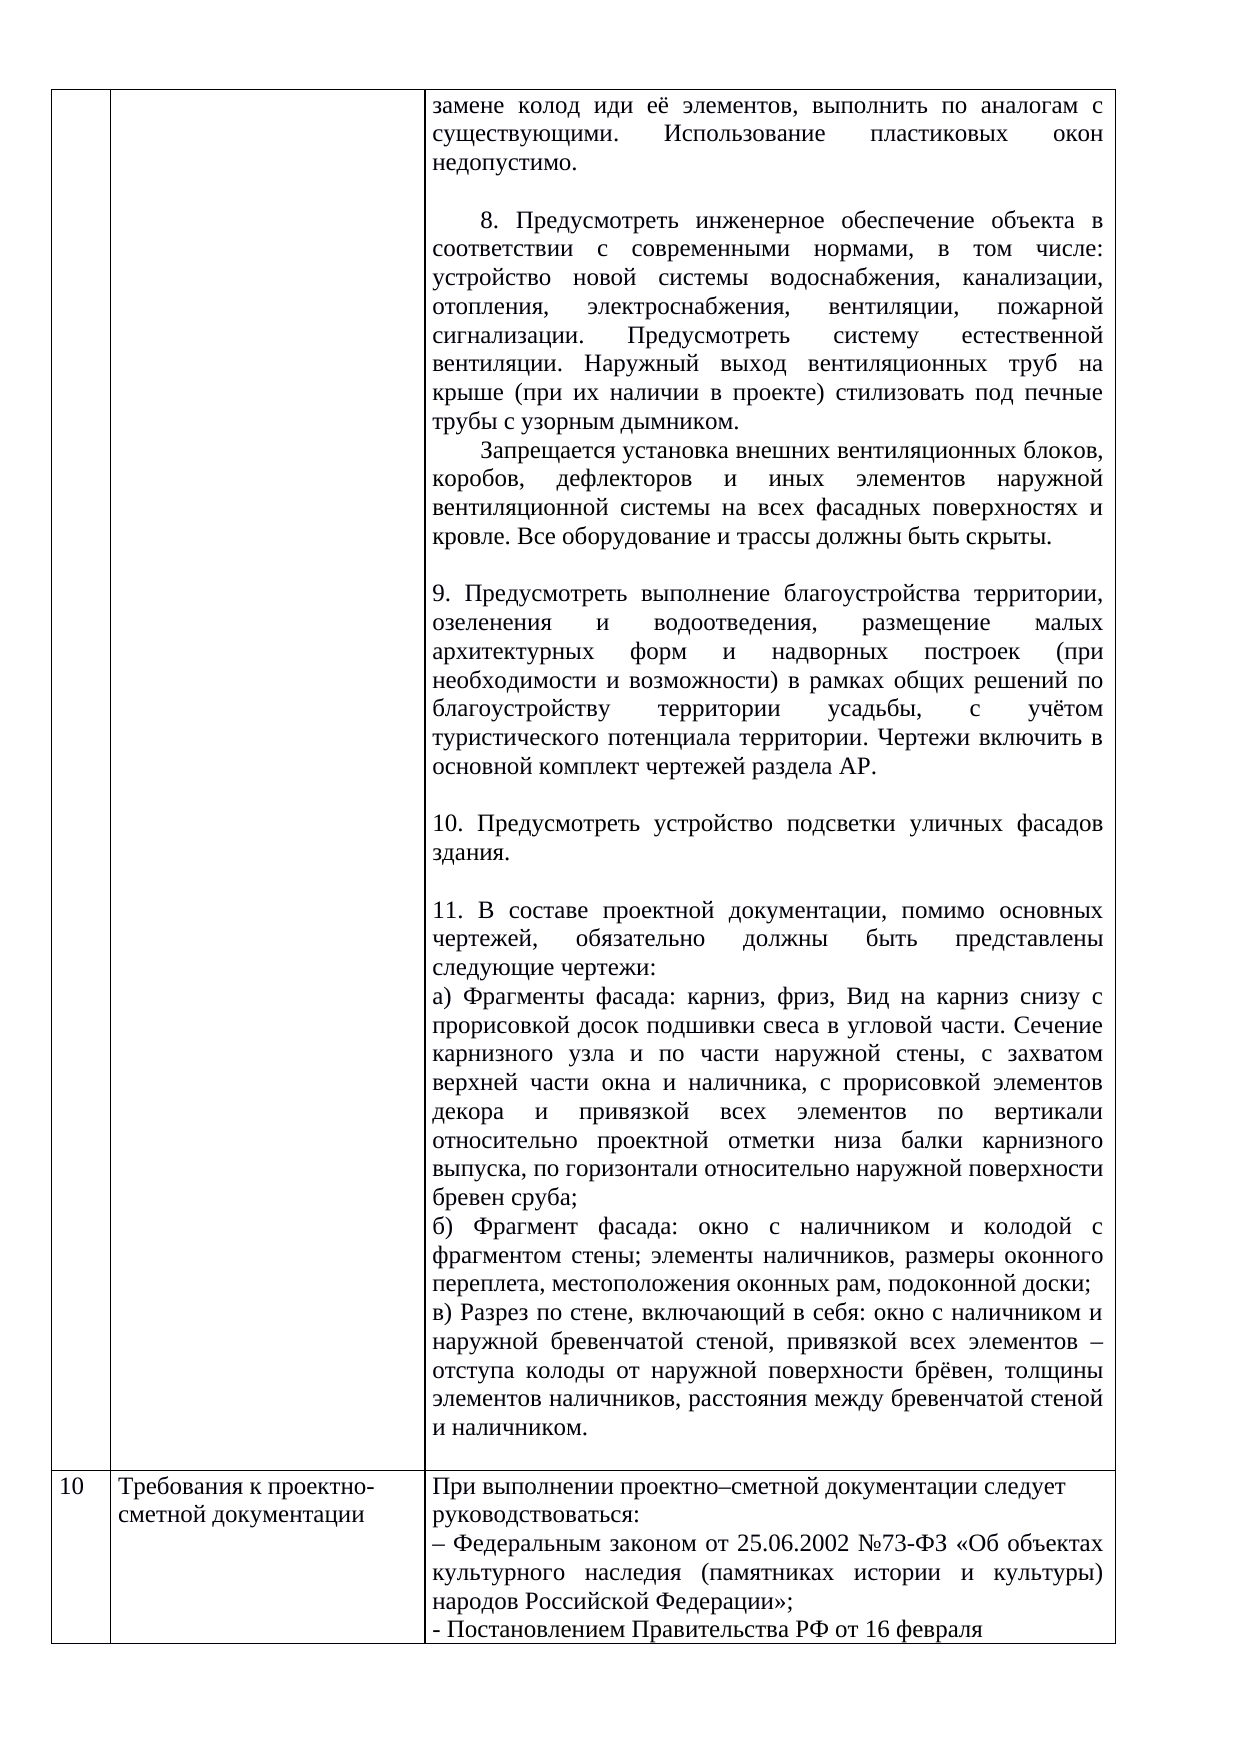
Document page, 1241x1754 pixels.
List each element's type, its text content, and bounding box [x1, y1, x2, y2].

table_cell При выполнении проектно–сметной документации следует руководствоваться: – Федеральным законом от 25.06.2002 №73-ФЗ «Об объектах культурного наследия (памятниках истории и культуры) народов Российской Федерации»; - Постановлением Правительства РФ от 16 февраля [426, 1471, 1115, 1643]
table_cell 10 [52, 1471, 110, 1643]
table_cell [111, 90, 424, 1470]
table_cell [52, 90, 110, 1470]
table_cell замене колод иди её элементов, выполнить по аналогам с существующими. Использование пластиковых окон недопустимо. 8. Предусмотреть инженерное обеспечение объекта в соответствии с современными нормами, в том числе: устройство новой системы водоснабжения, канализации, отопления, электроснабжения, вентиляции, пожарной сигнализации. Предусмотреть систему естественной вентиляции. Наружный выход вентиляционных труб на крыше (при их наличии в проекте) стилизовать под печные трубы с узорным дымником. Запрещается установка внешних вентиляционных блоков, коробов, дефлекторов и иных элементов наружной вентиляционной системы на всех фасадных поверхностях и кровле. Все оборудование и трассы должны быть скрыты. 9. Предусмотреть выполнение благоустройства территории, озеленения и водоотведения, размещение малых архитектурных форм и надворных построек (при необходимости и возможности) в рамках общих решений по благоустройству территории усадьбы, с учётом туристического потенциала территории. Чертежи включить в основной комплект чертежей раздела АР. 10. Предусмотреть устройство подсветки уличных фасадов здания. 11. В составе проектной документации, помимо основных чертежей, обязательно должны быть представлены следующие чертежи: а) Фрагменты фасада: карниз, фриз, Вид на карниз снизу с прорисовкой досок подшивки свеса в угловой части. Сечение карнизного узла и по части наружной стены, с захватом верхней части окна и наличника, с прорисовкой элементов декора и привязкой всех элементов по вертикали относительно проектной отметки низа балки карнизного выпуска, по горизонтали относительно наружной поверхности бревен сруба; б) Фрагмент фасада: окно с наличником и колодой с фрагментом стены; элементы наличников, размеры оконного переплета, местоположения оконных рам, подоконной доски; в) Разрез по стене, включающий в себя: окно с наличником и наружной бревенчатой стеной, привязкой всех элементов – отступа колоды от наружной поверхности брёвен, толщины элементов наличников, расстояния между бревенчатой стеной и наличником. [426, 90, 1115, 1470]
table_cell Требования к проектно-сметной документации [111, 1471, 424, 1643]
